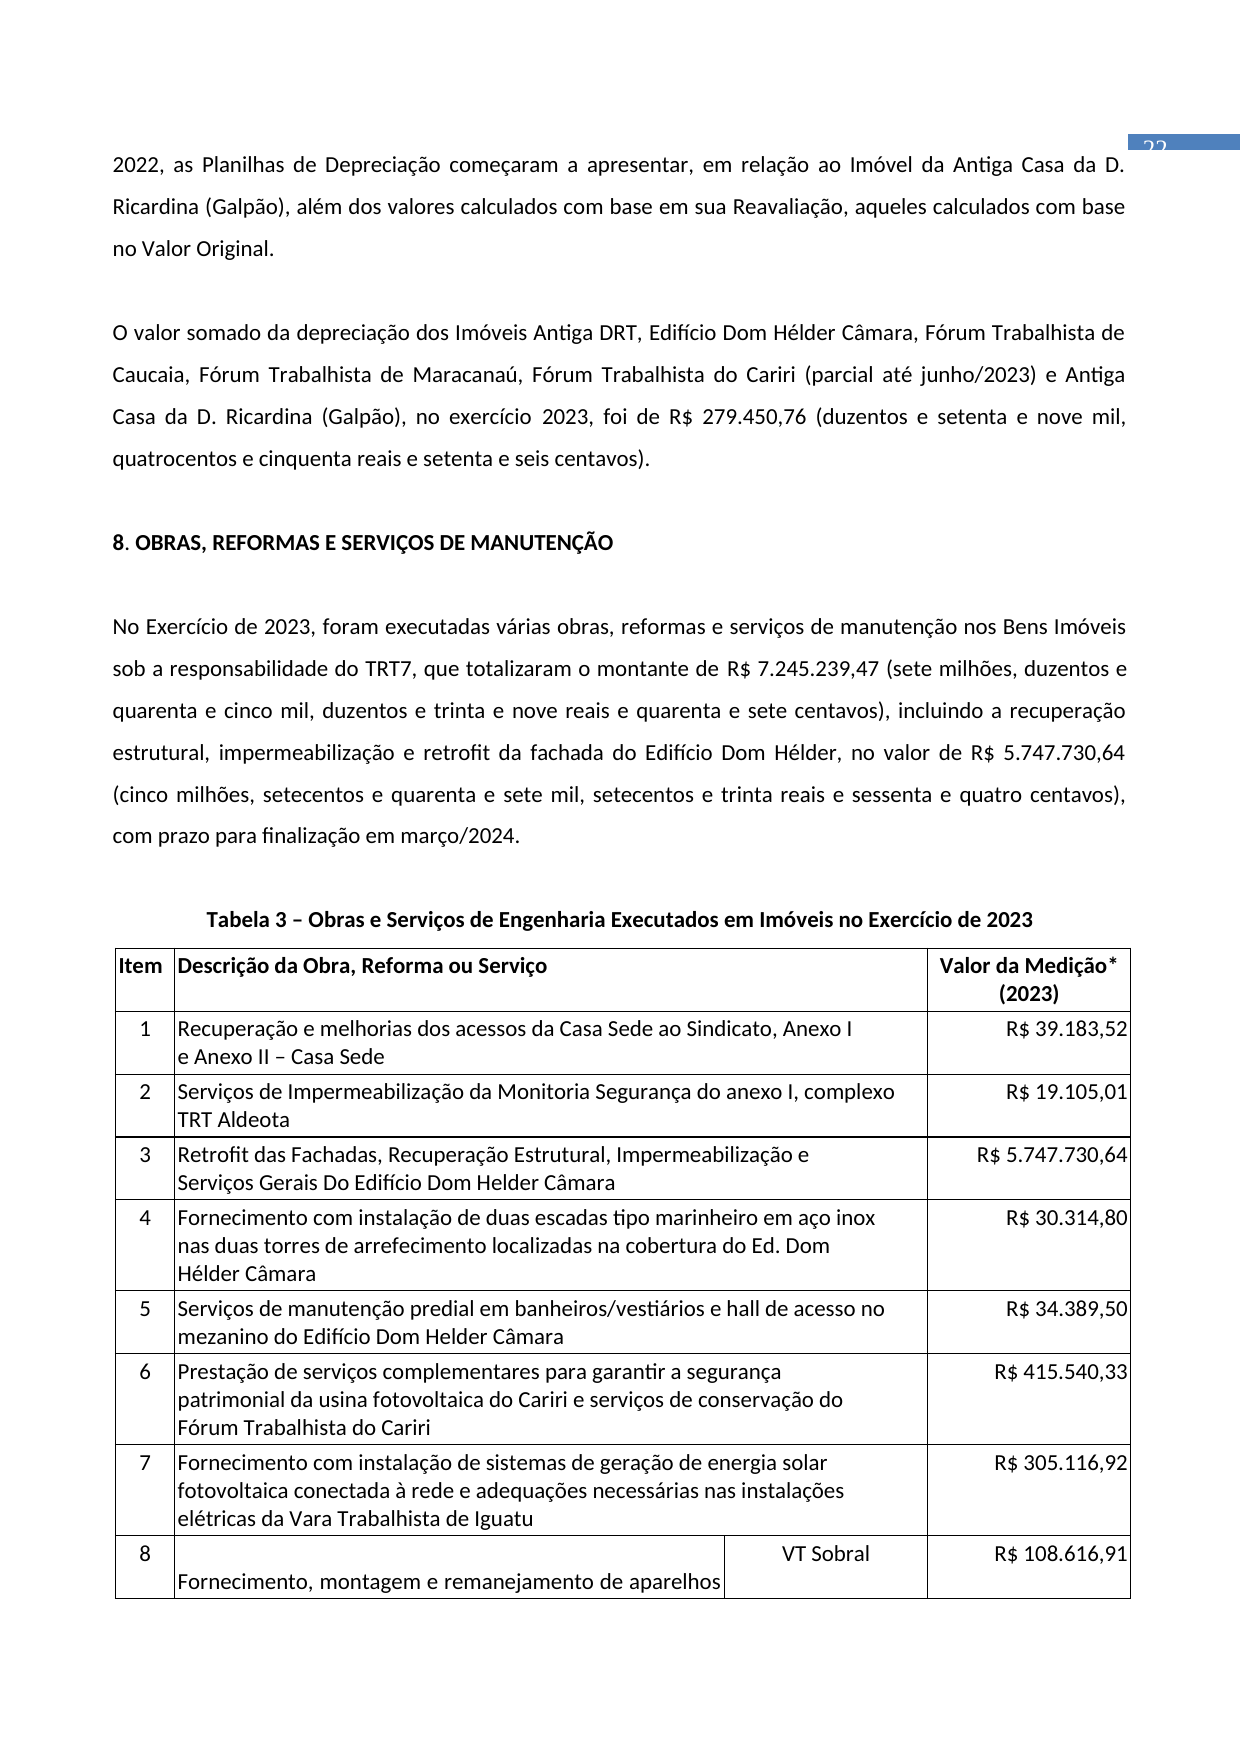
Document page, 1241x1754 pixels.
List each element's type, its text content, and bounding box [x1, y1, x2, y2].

table_header Item [116, 949, 174, 1011]
table_cell Retrofit das Fachadas, Recuperação Estrutural, Impermeabilização e Serviços Gerais Do Edifício Dom Helder Câmara [175, 1138, 927, 1199]
table_cell 1 [116, 1012, 174, 1073]
table_cell Recuperação e melhorias dos acessos da Casa Sede ao Sindicato, Anexo I e Anexo II – Casa Sede [175, 1012, 927, 1073]
table_cell R$ 19.105,01 [928, 1075, 1130, 1136]
text Tabela 3 – Obras e Serviços de Engenharia Executados em Imóveis no Exercício de 2023 [112, 906, 1128, 934]
table_cell 2 [116, 1075, 174, 1136]
table_cell R$ 5.747.730,64 [928, 1138, 1130, 1199]
table_cell Fornecimento com instalação de duas escadas tipo marinheiro em aço inox nas duas torres de arrefecimento localizadas na cobertura do Ed. Dom Hélder Câmara [175, 1200, 927, 1290]
table_cell R$ 108.616,91 [928, 1536, 1130, 1598]
table_cell Prestação de serviços complementares para garantir a segurança patrimonial da usina fotovoltaica do Cariri e serviços de conservação do Fórum Trabalhista do Cariri [175, 1354, 927, 1444]
table_cell 7 [116, 1445, 174, 1535]
table_cell 4 [116, 1200, 174, 1290]
text 8. OBRAS, REFORMAS E SERVIÇOS DE MANUTENÇÃO [112, 528, 1128, 556]
table_header Descrição da Obra, Reforma ou Serviço [175, 949, 927, 1011]
text O valor somado da depreciação dos Imóveis Antiga DRT, Edifício Dom Hélder Câmara, Fórum Trabalhista de Caucaia, Fórum Trabalhista de Maracanaú, Fórum Trabalhista do Cariri (parcial até junho/2023) e Antiga Casa da D. Ricardina (Galpão), no exercício 2023, foi de R$ 279.450,76 (duzentos e setenta e nove mil, quatrocentos e cinquenta reais e setenta e seis centavos). [112, 318, 1128, 472]
table_cell 8 [116, 1536, 174, 1598]
table_header Valor da Medição* (2023) [928, 949, 1130, 1011]
table_cell 6 [116, 1354, 174, 1444]
table_cell Fornecimento, montagem e remanejamento de aparelhos [175, 1536, 724, 1598]
table_cell 3 [116, 1138, 174, 1199]
table_cell Serviços de manutenção predial em banheiros/vestiários e hall de acesso no mezanino do Edifício Dom Helder Câmara [175, 1291, 927, 1353]
table_cell Serviços de Impermeabilização da Monitoria Segurança do anexo I, complexo TRT Aldeota [175, 1075, 927, 1136]
table_cell R$ 34.389,50 [928, 1291, 1130, 1353]
text No Exercício de 2023, foram executadas várias obras, reformas e serviços de manutenção nos Bens Imóveis sob a responsabilidade do TRT7, que totalizaram o montante de R$ 7.245.239,47 (sete milhões, duzentos e quarenta e cinco mil, duzentos e trinta e nove reais e quarenta e sete centavos), incluindo a recuperação estrutural, impermeabilização e retrofit da fachada do Edifício Dom Hélder, no valor de R$ 5.747.730,64 (cinco milhões, setecentos e quarenta e sete mil, setecentos e trinta reais e sessenta e quatro centavos), com prazo para finalização em março/2024. [112, 612, 1128, 850]
table_cell R$ 415.540,33 [928, 1354, 1130, 1444]
table_cell R$ 305.116,92 [928, 1445, 1130, 1535]
table_cell R$ 39.183,52 [928, 1012, 1130, 1073]
table_cell Fornecimento com instalação de sistemas de geração de energia solar fotovoltaica conectada à rede e adequações necessárias nas instalações elétricas da Vara Trabalhista de Iguatu [175, 1445, 927, 1535]
table_cell VT Sobral [725, 1536, 927, 1598]
table_cell 5 [116, 1291, 174, 1353]
table_cell R$ 30.314,80 [928, 1200, 1130, 1290]
text 2022, as Planilhas de Depreciação começaram a apresentar, em relação ao Imóvel da Antiga Casa da D. Ricardina (Galpão), além dos valores calculados com base em sua Reavaliação, aqueles calculados com base no Valor Original. [112, 150, 1128, 262]
